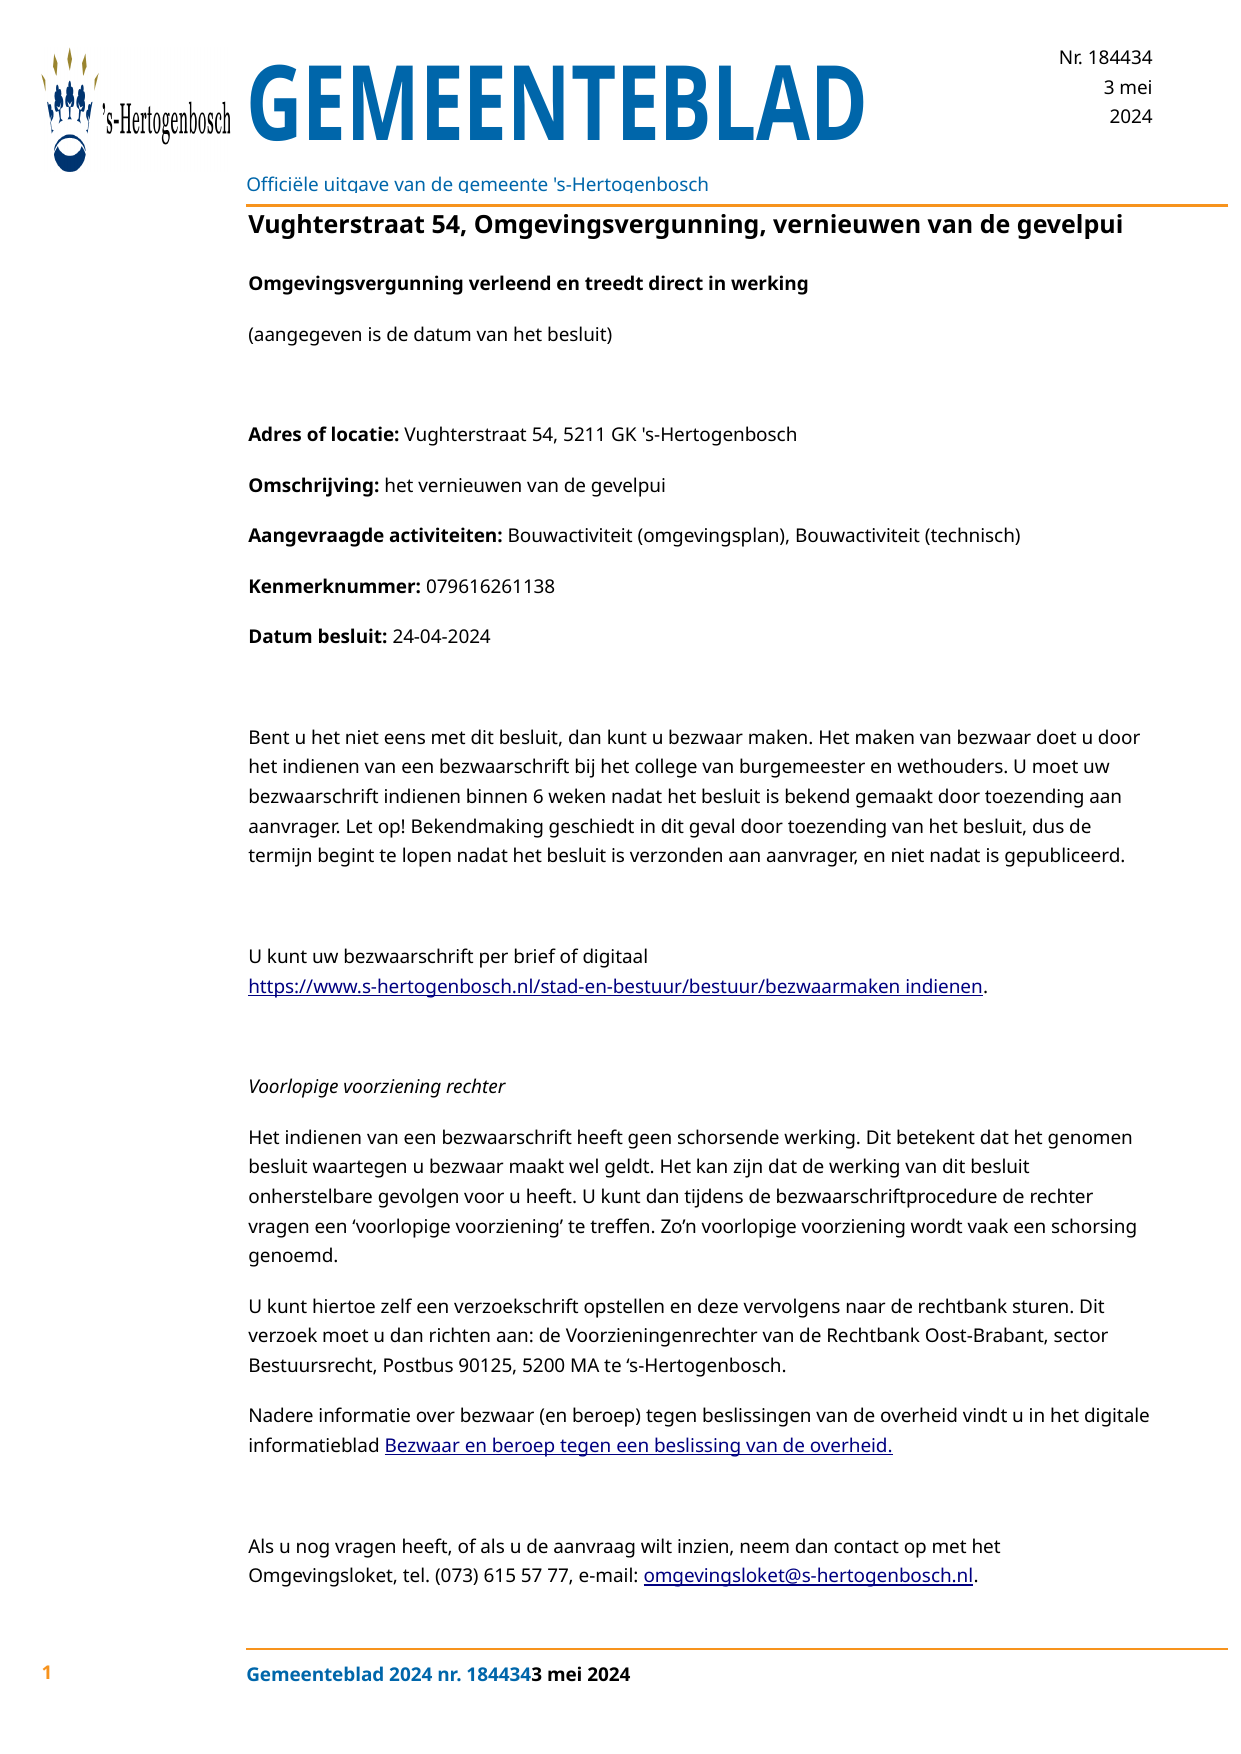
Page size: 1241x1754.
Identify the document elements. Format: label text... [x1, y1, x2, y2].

text Omgevingsvergunning verleend en treedt direct in werking [248, 270, 1152, 296]
text Bent u het niet eens met dit besluit, dan kunt u bezwaar maken. Het maken van bezwaar doet u door het indienen van een bezwaarschrift bij het college van burgemeester en wethouders. U moet uw bezwaarschrift indienen binnen 6 weken nadat het besluit is bekend gemaakt door toezending aan aanvrager. Let op! Bekendmaking geschiedt in dit geval door toezending van het besluit, dus de termijn begint te lopen nadat het besluit is verzonden aan aanvrager, en niet nadat is gepubliceerd. [248, 724, 1152, 868]
text Nadere informatie over bezwaar (en beroep) tegen beslissingen van de overheid vindt u in het digitale informatieblad Bezwaar en beroep tegen een beslissing van de overheid. [248, 1402, 1152, 1458]
text Vughterstraat 54, Omgevingsvergunning, vernieuwen van de gevelpui [248, 207, 1152, 241]
picture [41, 47, 231, 172]
text Datum besluit: 24-04-2024 [248, 623, 1152, 649]
text (aangegeven is de datum van het besluit) [248, 321, 1152, 346]
text Voorlopige voorziening rechter [248, 1074, 1152, 1099]
text Als u nog vragen heeft, of als u de aanvraag wilt inzien, neem dan contact op met het Omgevingsloket, tel. (073) 615 57 77, e-mail: omgevingsloket@s-hertogenbosch.nl. [248, 1533, 1152, 1588]
text Kenmerknummer: 079616261138 [248, 573, 1152, 598]
text Het indienen van een bezwaarschrift heeft geen schorsende werking. Dit betekent dat het genomen besluit waartegen u bezwaar maakt wel geldt. Het kan zijn dat de werking van dit besluit onherstelbare gevolgen voor u heeft. U kunt dan tijdens de bezwaarschriftprocedure de rechter vragen een ‘voorlopige voorziening’ te treffen. Zo’n voorlopige voorziening wordt vaak een schorsing genoemd. [248, 1124, 1152, 1268]
text U kunt hiertoe zelf een verzoekschrift opstellen en deze vervolgens naar de rechtbank sturen. Dit verzoek moet u dan richten aan: de Voorzieningenrechter van de Rechtbank Oost-Brabant, sector Bestuursrecht, Postbus 90125, 5200 MA te ‘s-Hertogenbosch. [248, 1293, 1152, 1378]
text Omschrijving: het vernieuwen van de gevelpui [248, 472, 1152, 498]
text U kunt uw bezwaarschrift per brief of digitaal https://www.s-hertogenbosch.nl/stad-en-bestuur/bestuur/bezwaarmaken indienen. [248, 943, 1152, 998]
text Aangevraagde activiteiten: Bouwactiviteit (omgevingsplan), Bouwactiviteit (technisch) [248, 522, 1152, 548]
text Adres of locatie: Vughterstraat 54, 5211 GK 's-Hertogenbosch [248, 422, 1152, 447]
